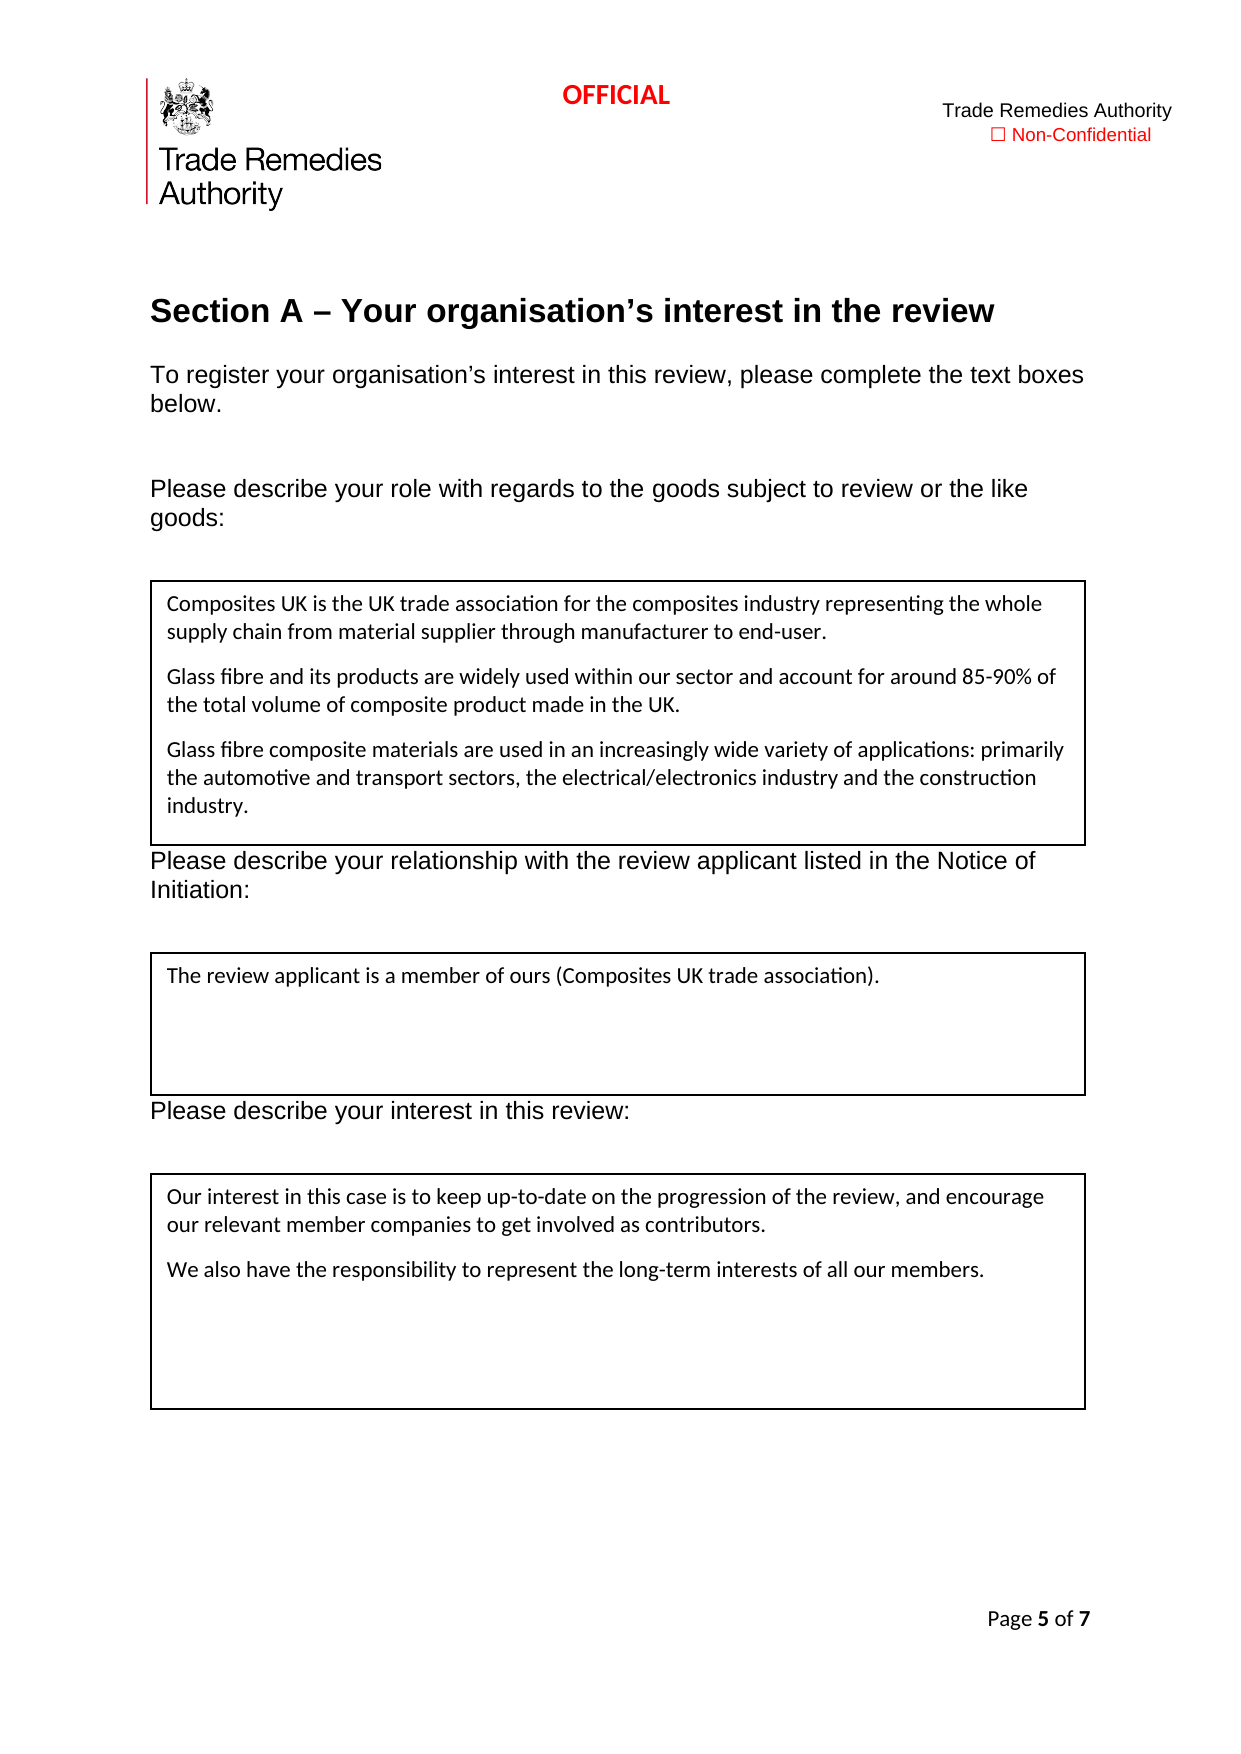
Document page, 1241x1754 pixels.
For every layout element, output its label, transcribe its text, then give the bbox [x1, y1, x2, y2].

subtitle Section A – Your organisation’s interest in the review [150, 291, 1090, 329]
text The review applicant is a member of ours (Composites UK trade association). [167, 961, 1069, 989]
text Please describe your relationship with the review applicant listed in the Notice of Initiation: [150, 605, 1090, 903]
text We also have the responsibility to represent the long-term interests of all our members. [167, 1255, 1069, 1283]
text Composites UK is the UK trade association for the composites industry representing the whole supply chain from material supplier through manufacturer to end-user. [167, 589, 1069, 646]
text Glass fibre and its products are widely used within our sector and account for around 85-90% of the total volume of composite product made in the UK. [167, 662, 1069, 718]
text To register your organisation’s interest in this review, please complete the text boxes below. [150, 360, 1090, 417]
text Our interest in this case is to keep up-to-date on the progression of the review, and encourage our relevant member companies to get involved as contributors. [167, 1182, 1069, 1238]
text Glass fibre composite materials are used in an increasingly wide variety of applications: primarily the automotive and transport sectors, the electrical/electronics industry and the construction industry. [167, 735, 1069, 819]
text Please describe your role with regards to the goods subject to review or the like goods: [150, 474, 1090, 532]
text Please describe your interest in this review: [150, 977, 1090, 1124]
